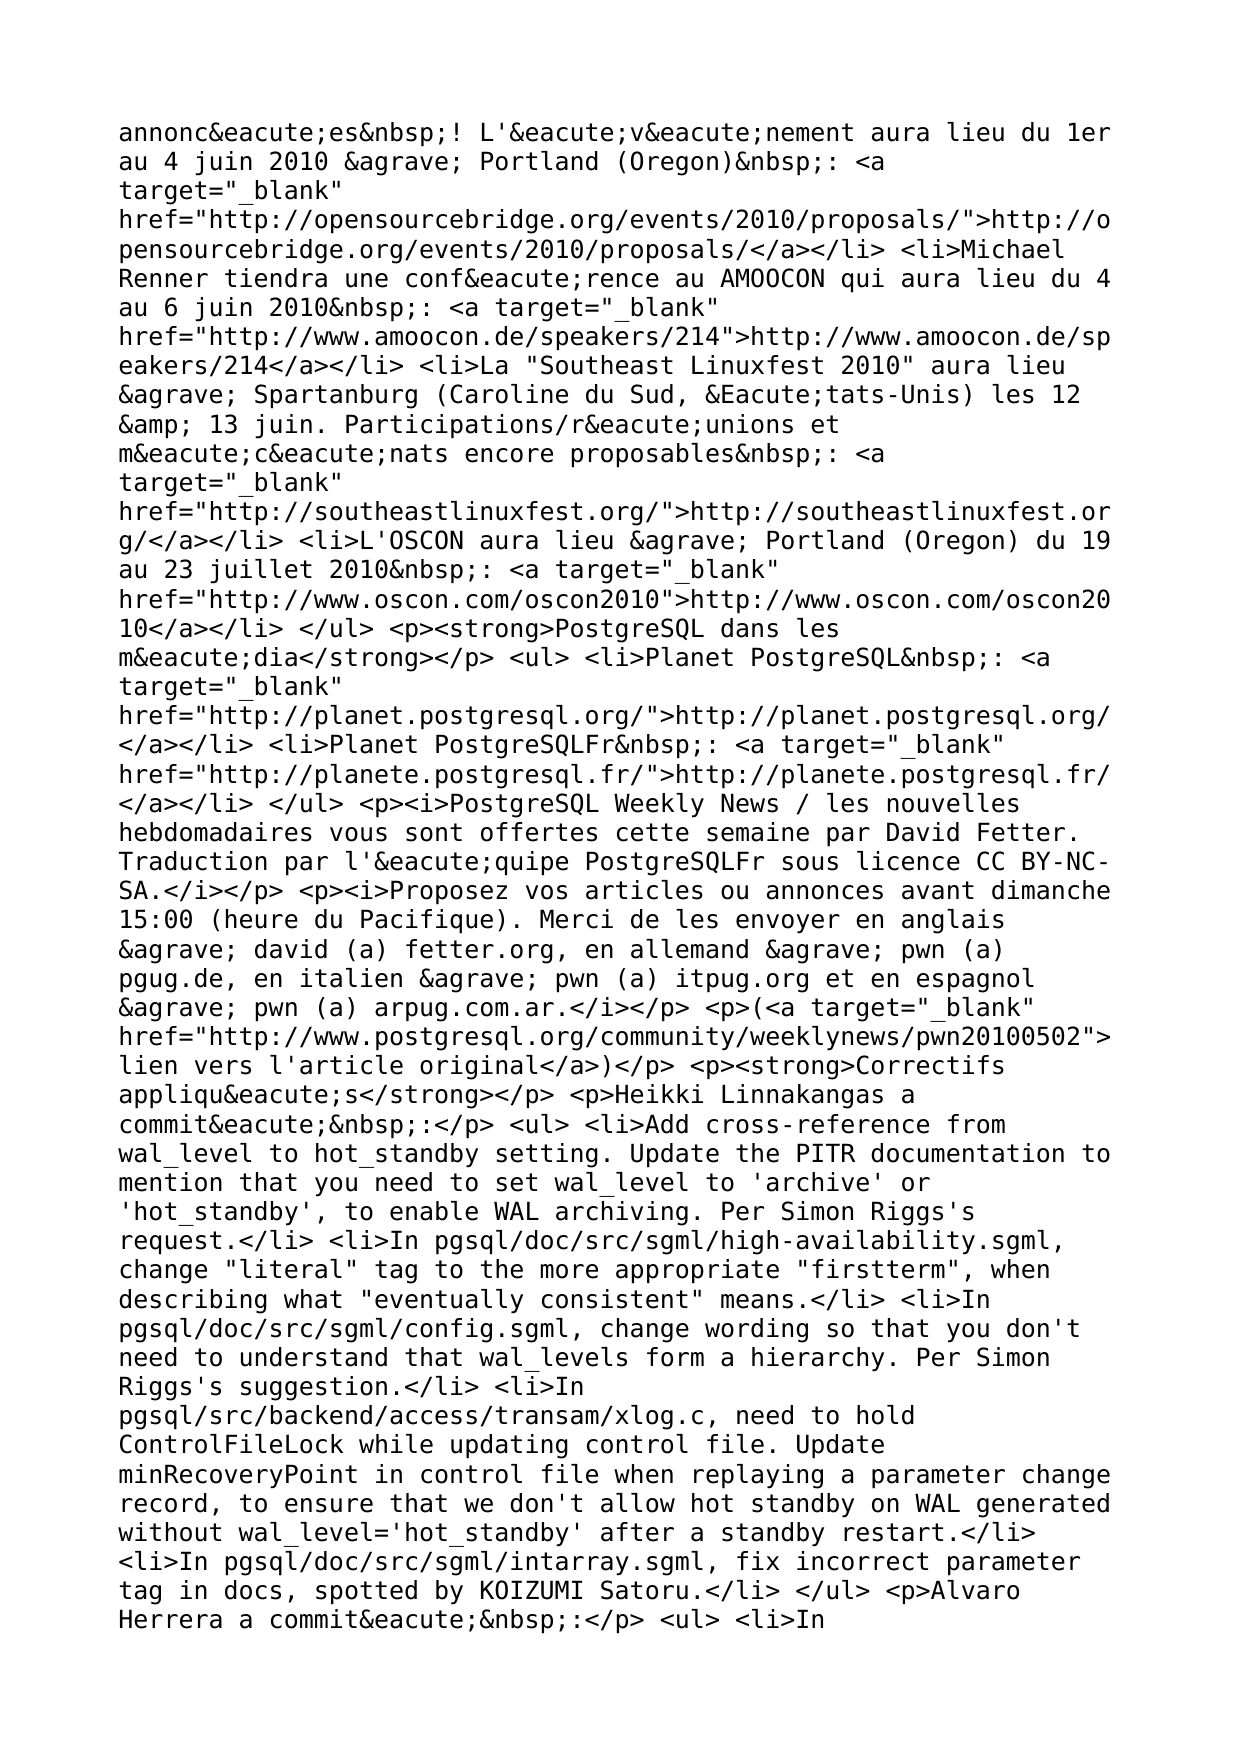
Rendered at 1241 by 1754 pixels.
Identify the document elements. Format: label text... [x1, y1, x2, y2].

text annonc&eacute;es&nbsp;! L'&eacute;v&eacute;nement aura lieu du 1er au 4 juin 2010 &agrave; Portland (Oregon)&nbsp;: <a target="_blank" href="http://opensourcebridge.org/events/2010/proposals/">http://opensourcebridge.org/events/2010/proposals/</a></li> <li>Michael Renner tiendra une conf&eacute;rence au AMOOCON qui aura lieu du 4 au 6 juin 2010&nbsp;: <a target="_blank" href="http://www.amoocon.de/speakers/214">http://www.amoocon.de/speakers/214</a></li> <li>La "Southeast Linuxfest 2010" aura lieu &agrave; Spartanburg (Caroline du Sud, &Eacute;tats-Unis) les 12 &amp; 13 juin. Participations/r&eacute;unions et m&eacute;c&eacute;nats encore proposables&nbsp;: <a target="_blank" href="http://southeastlinuxfest.org/">http://southeastlinuxfest.org/</a></li> <li>L'OSCON aura lieu &agrave; Portland (Oregon) du 19 au 23 juillet 2010&nbsp;: <a target="_blank" href="http://www.oscon.com/oscon2010">http://www.oscon.com/oscon2010</a></li> </ul> <p><strong>PostgreSQL dans les m&eacute;dia</strong></p> <ul> <li>Planet PostgreSQL&nbsp;: <a target="_blank" href="http://planet.postgresql.org/">http://planet.postgresql.org/</a></li> <li>Planet PostgreSQLFr&nbsp;: <a target="_blank" href="http://planete.postgresql.fr/">http://planete.postgresql.fr/</a></li> </ul> <p><i>PostgreSQL Weekly News / les nouvelles hebdomadaires vous sont offertes cette semaine par David Fetter. Traduction par l'&eacute;quipe PostgreSQLFr sous licence CC BY-NC-SA.</i></p> <p><i>Proposez vos articles ou annonces avant dimanche 15:00 (heure du Pacifique). Merci de les envoyer en anglais &agrave; david (a) fetter.org, en allemand &agrave; pwn (a) pgug.de, en italien &agrave; pwn (a) itpug.org et en espagnol &agrave; pwn (a) arpug.com.ar.</i></p> <p>(<a target="_blank" href="http://www.postgresql.org/community/weeklynews/pwn20100502">lien vers l'article original</a>)</p> <p><strong>Correctifs appliqu&eacute;s</strong></p> <p>Heikki Linnakangas a commit&eacute;&nbsp;:</p> <ul> <li>Add cross-reference from wal_level to hot_standby setting. Update the PITR documentation to mention that you need to set wal_level to 'archive' or 'hot_standby', to enable WAL archiving. Per Simon Riggs's request.</li> <li>In pgsql/doc/src/sgml/high-availability.sgml, change "literal" tag to the more appropriate "firstterm", when describing what "eventually consistent" means.</li> <li>In pgsql/doc/src/sgml/config.sgml, change wording so that you don't need to understand that wal_levels form a hierarchy. Per Simon Riggs's suggestion.</li> <li>In pgsql/src/backend/access/transam/xlog.c, need to hold ControlFileLock while updating control file. Update minRecoveryPoint in control file when replaying a parameter change record, to ensure that we don't allow hot standby on WAL generated without wal_level='hot_standby' after a standby restart.</li> <li>In pgsql/doc/src/sgml/intarray.sgml, fix incorrect parameter tag in docs, spotted by KOIZUMI Satoru.</li> </ul> <p>Alvaro Herrera a commit&eacute;&nbsp;:</p> <ul> <li>In [118, 118, 1122, 1635]
